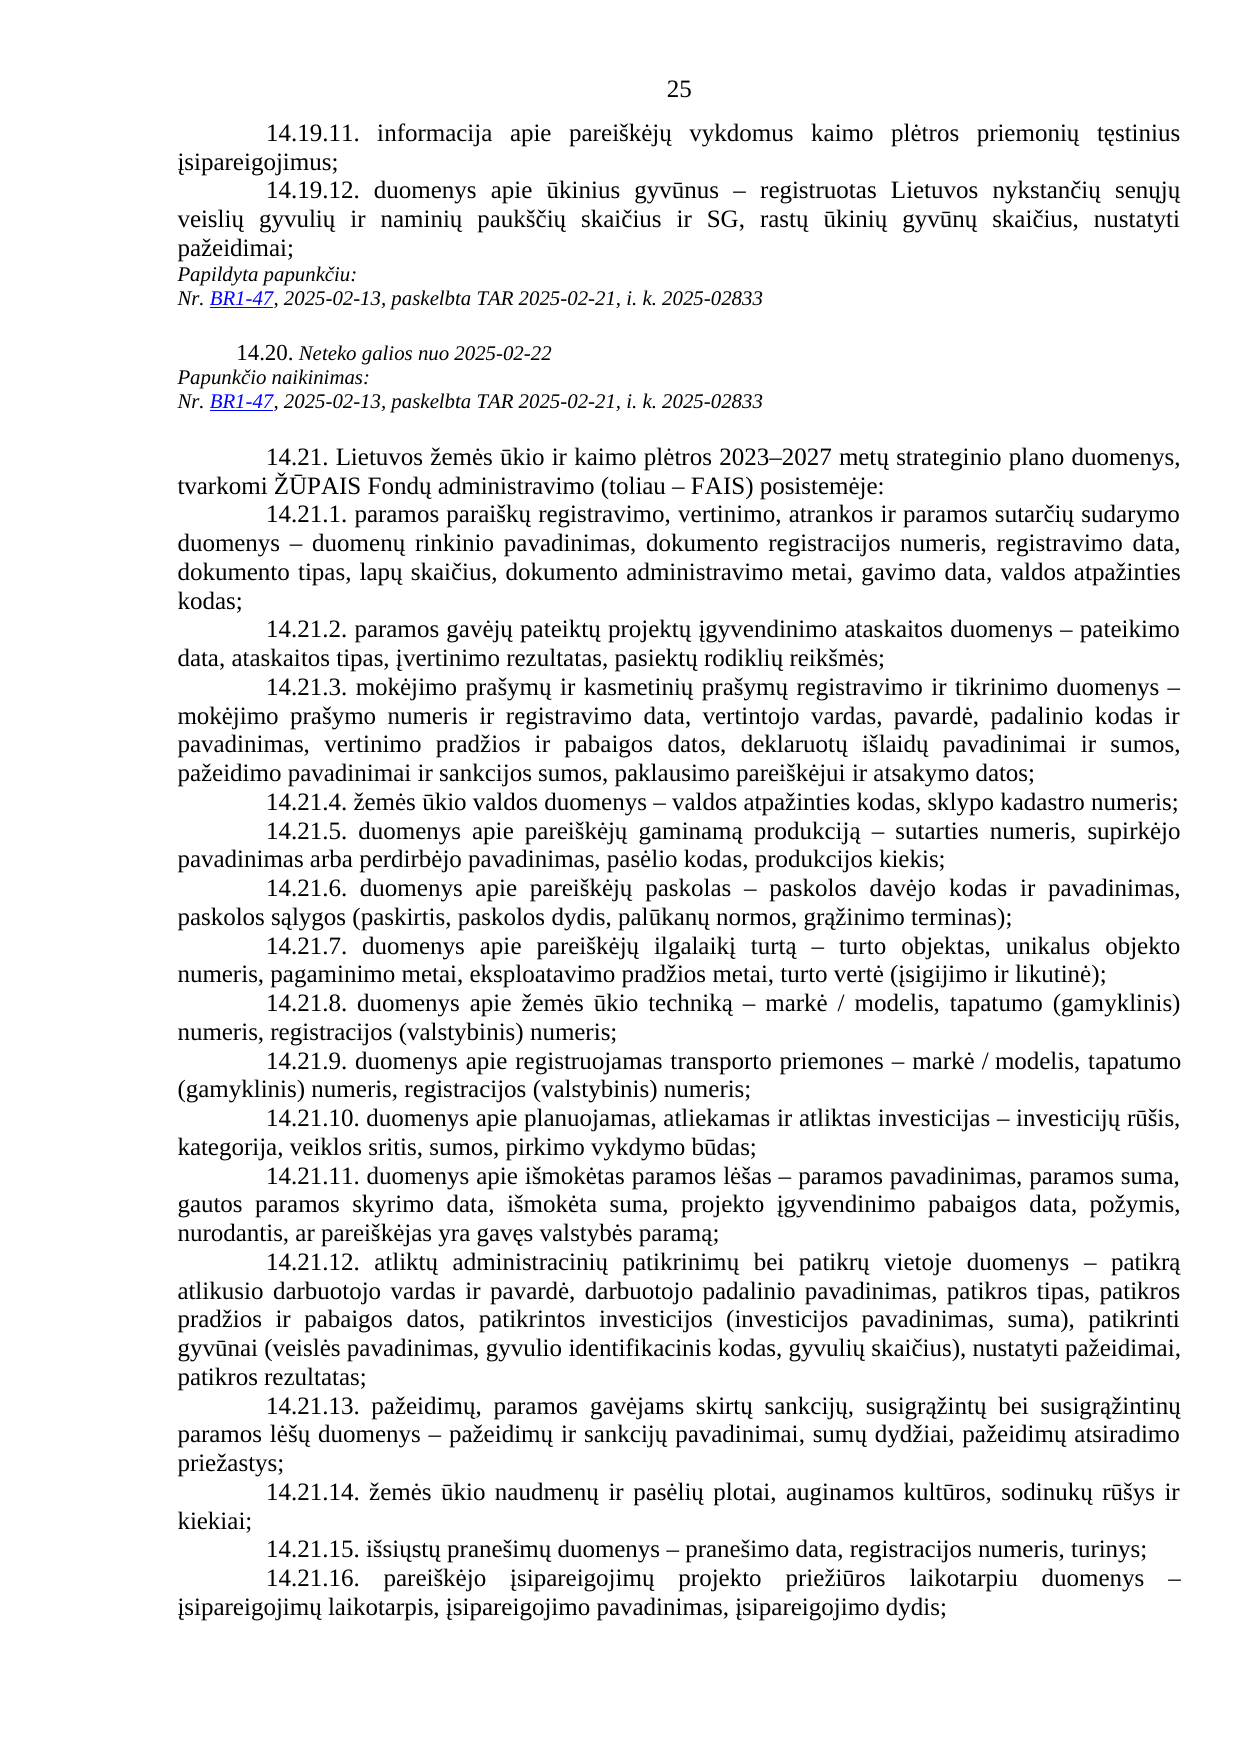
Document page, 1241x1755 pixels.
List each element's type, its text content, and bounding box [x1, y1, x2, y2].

text 14.21.9. duomenys apie registruojamas transporto priemones – markė / modelis, tapatumo (gamyklinis) numeris, registracijos (valstybinis) numeris; [177, 1046, 1181, 1103]
text 14.21.4. žemės ūkio valdos duomenys – valdos atpažinties kodas, sklypo kadastro numeris; [177, 787, 1181, 816]
text Papildyta papunkčiu: [177, 262, 1181, 286]
text 14.21.11. duomenys apie išmokėtas paramos lėšas – paramos pavadinimas, paramos suma, gautos paramos skyrimo data, išmokėta suma, projekto įgyvendinimo pabaigos data, požymis, nurodantis, ar pareiškėjas yra gavęs valstybės paramą; [177, 1161, 1181, 1247]
text 14.19.11. informacija apie pareiškėjų vykdomus kaimo plėtros priemonių tęstinius įsipareigojimus; [177, 118, 1181, 176]
text 14.21.14. žemės ūkio naudmenų ir pasėlių plotai, auginamos kultūros, sodinukų rūšys ir kiekiai; [177, 1477, 1181, 1534]
text 14.21.6. duomenys apie pareiškėjų paskolas – paskolos davėjo kodas ir pavadinimas, paskolos sąlygos (paskirtis, paskolos dydis, palūkanų normos, grąžinimo terminas); [177, 873, 1181, 931]
text 14.21.5. duomenys apie pareiškėjų gaminamą produkciją – sutarties numeris, supirkėjo pavadinimas arba perdirbėjo pavadinimas, pasėlio kodas, produkcijos kiekis; [177, 816, 1181, 873]
text 14.21.13. pažeidimų, paramos gavėjams skirtų sankcijų, susigrąžintų bei susigrąžintinų paramos lėšų duomenys – pažeidimų ir sankcijų pavadinimai, sumų dydžiai, pažeidimų atsiradimo priežastys; [177, 1391, 1181, 1477]
text Papunkčio naikinimas: [177, 365, 1181, 389]
text 14.21.16. pareiškėjo įsipareigojimų projekto priežiūros laikotarpiu duomenys – įsipareigojimų laikotarpis, įsipareigojimo pavadinimas, įsipareigojimo dydis; [177, 1563, 1181, 1621]
text 14.21.12. atliktų administracinių patikrinimų bei patikrų vietoje duomenys – patikrą atlikusio darbuotojo vardas ir pavardė, darbuotojo padalinio pavadinimas, patikros tipas, patikros pradžios ir pabaigos datos, patikrintos investicijos (investicijos pavadinimas, suma), patikrinti gyvūnai (veislės pavadinimas, gyvulio identifikacinis kodas, gyvulių skaičius), nustatyti pažeidimai, patikros rezultatas; [177, 1247, 1181, 1391]
text 14.21.15. išsiųstų pranešimų duomenys – pranešimo data, registracijos numeris, turinys; [177, 1534, 1181, 1563]
text Nr. BR1-47, 2025-02-13, paskelbta TAR 2025-02-21, i. k. 2025-02833 [177, 286, 1181, 310]
text 14.21.7. duomenys apie pareiškėjų ilgalaikį turtą – turto objektas, unikalus objekto numeris, pagaminimo metai, eksploatavimo pradžios metai, turto vertė (įsigijimo ir likutinė); [177, 931, 1181, 988]
text 14.21.10. duomenys apie planuojamas, atliekamas ir atliktas investicijas – investicijų rūšis, kategorija, veiklos sritis, sumos, pirkimo vykdymo būdas; [177, 1103, 1181, 1161]
text Nr. BR1-47, 2025-02-13, paskelbta TAR 2025-02-21, i. k. 2025-02833 [177, 389, 1181, 413]
text 14.21.8. duomenys apie žemės ūkio techniką – markė / modelis, tapatumo (gamyklinis) numeris, registracijos (valstybinis) numeris; [177, 988, 1181, 1046]
text 14.21.3. mokėjimo prašymų ir kasmetinių prašymų registravimo ir tikrinimo duomenys – mokėjimo prašymo numeris ir registravimo data, vertintojo vardas, pavardė, padalinio kodas ir pavadinimas, vertinimo pradžios ir pabaigos datos, deklaruotų išlaidų pavadinimai ir sumos, pažeidimo pavadinimai ir sankcijos sumos, paklausimo pareiškėjui ir atsakymo datos; [177, 672, 1181, 787]
text 14.19.12. duomenys apie ūkinius gyvūnus – registruotas Lietuvos nykstančių senųjų veislių gyvulių ir naminių paukščių skaičius ir SG, rastų ūkinių gyvūnų skaičius, nustatyti pažeidimai; [177, 176, 1181, 262]
text 14.21. Lietuvos žemės ūkio ir kaimo plėtros 2023–2027 metų strateginio plano duomenys, tvarkomi ŽŪPAIS Fondų administravimo (toliau – FAIS) posistemėje: [177, 442, 1181, 499]
text 14.21.2. paramos gavėjų pateiktų projektų įgyvendinimo ataskaitos duomenys – pateikimo data, ataskaitos tipas, įvertinimo rezultatas, pasiektų rodiklių reikšmės; [177, 614, 1181, 672]
text 14.21.1. paramos paraiškų registravimo, vertinimo, atrankos ir paramos sutarčių sudarymo duomenys – duomenų rinkinio pavadinimas, dokumento registracijos numeris, registravimo data, dokumento tipas, lapų skaičius, dokumento administravimo metai, gavimo data, valdos atpažinties kodas; [177, 499, 1181, 614]
text 14.20. Neteko galios nuo 2025-02-22 [177, 339, 1181, 365]
